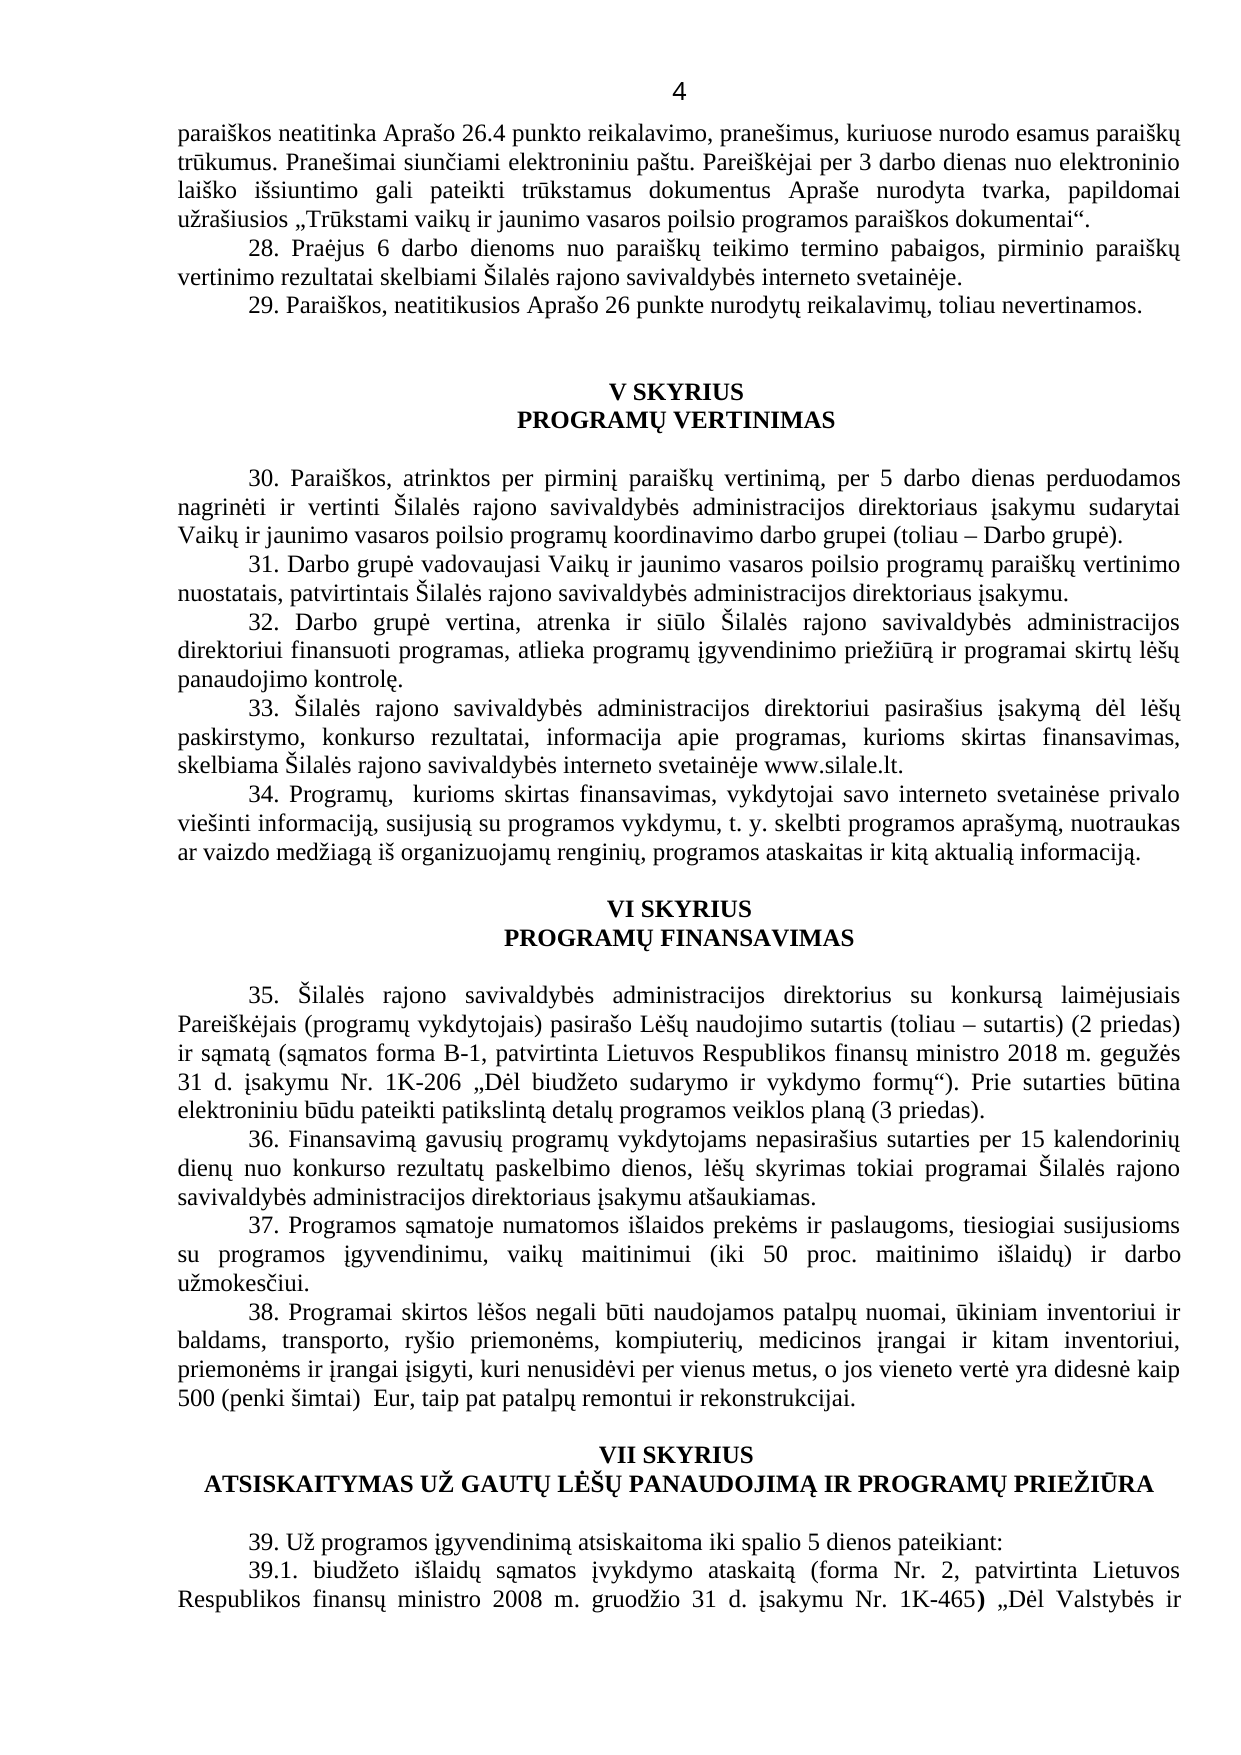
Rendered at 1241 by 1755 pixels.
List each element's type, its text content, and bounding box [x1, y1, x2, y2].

text 36. Finansavimą gavusių programų vykdytojams nepasirašius sutarties per 15 kalendorinių dienų nuo konkurso rezultatų paskelbimo dienos, lėšų skyrimas tokiai programai Šilalės rajono savivaldybės administracijos direktoriaus įsakymu atšaukiamas. [177, 1124, 1181, 1211]
text 38. Programai skirtos lėšos negali būti naudojamos patalpų nuomai, ūkiniam inventoriui ir baldams, transporto, ryšio priemonėms, kompiuterių, medicinos įrangai ir kitam inventoriui, priemonėms ir įrangai įsigyti, kuri nenusidėvi per vienus metus, o jos vieneto vertė yra didesnė kaip 500 (penki šimtai) Eur, taip pat patalpų remontui ir rekonstrukcijai. [177, 1297, 1181, 1412]
text VII SKYRIUS [177, 1441, 1181, 1469]
text 37. Programos sąmatoje numatomos išlaidos prekėms ir paslaugoms, tiesiogiai susijusioms su programos įgyvendinimu, vaikų maitinimui (iki 50 proc. maitinimo išlaidų) ir darbo užmokesčiui. [177, 1211, 1181, 1297]
text 33. Šilalės rajono savivaldybės administracijos direktoriui pasirašius įsakymą dėl lėšų paskirstymo, konkurso rezultatai, informacija apie programas, kurioms skirtas finansavimas, skelbiama Šilalės rajono savivaldybės interneto svetainėje www.silale.lt. [177, 693, 1181, 779]
text 31. Darbo grupė vadovaujasi Vaikų ir jaunimo vasaros poilsio programų paraiškų vertinimo nuostatais, patvirtintais Šilalės rajono savivaldybės administracijos direktoriaus įsakymu. [177, 549, 1181, 607]
text 30. Paraiškos, atrinktos per pirminį paraiškų vertinimą, per 5 darbo dienas perduodamos nagrinėti ir vertinti Šilalės rajono savivaldybės administracijos direktoriaus įsakymu sudarytai Vaikų ir jaunimo vasaros poilsio programų koordinavimo darbo grupei (toliau – Darbo grupė). [177, 463, 1181, 549]
text 39. Už programos įgyvendinimą atsiskaitoma iki spalio 5 dienos pateikiant: [177, 1527, 1181, 1556]
text 35. Šilalės rajono savivaldybės administracijos direktorius su konkursą laimėjusiais Pareiškėjais (programų vykdytojais) pasirašo Lėšų naudojimo sutartis (toliau – sutartis) (2 priedas) ir sąmatą (sąmatos forma B-1, patvirtinta Lietuvos Respublikos finansų ministro 2018 m. gegužės 31 d. įsakymu Nr. 1K-206 „Dėl biudžeto sudarymo ir vykdymo formų“). Prie sutarties būtina elektroniniu būdu pateikti patikslintą detalų programos veiklos planą (3 priedas). [177, 981, 1181, 1124]
text V SKYRIUS [177, 377, 1181, 406]
text ATSISKAITYMAS UŽ GAUTŲ LĖŠŲ PANAUDOJIMĄ IR PROGRAMŲ PRIEŽIŪRA [177, 1469, 1181, 1498]
text paraiškos neatitinka Aprašo 26.4 punkto reikalavimo, pranešimus, kuriuose nurodo esamus paraiškų trūkumus. Pranešimai siunčiami elektroniniu paštu. Pareiškėjai per 3 darbo dienas nuo elektroninio laiško išsiuntimo gali pateikti trūkstamus dokumentus Apraše nurodyta tvarka, papildomai užrašiusios „Trūkstami vaikų ir jaunimo vasaros poilsio programos paraiškos dokumentai“. [177, 118, 1181, 233]
text PROGRAMŲ VERTINIMAS [177, 406, 1181, 434]
text 28. Praėjus 6 darbo dienoms nuo paraiškų teikimo termino pabaigos, pirminio paraiškų vertinimo rezultatai skelbiami Šilalės rajono savivaldybės interneto svetainėje. [177, 233, 1181, 291]
text VI SKYRIUS [177, 894, 1181, 923]
text 39.1. biudžeto išlaidų sąmatos įvykdymo ataskaitą (forma Nr. 2, patvirtinta Lietuvos Respublikos finansų ministro 2008 m. gruodžio 31 d. įsakymu Nr. 1K-465) „Dėl Valstybės ir [177, 1556, 1181, 1613]
text 32. Darbo grupė vertina, atrenka ir siūlo Šilalės rajono savivaldybės administracijos direktoriui finansuoti programas, atlieka programų įgyvendinimo priežiūrą ir programai skirtų lėšų panaudojimo kontrolę. [177, 607, 1181, 693]
text 29. Paraiškos, neatitikusios Aprašo 26 punkte nurodytų reikalavimų, toliau nevertinamos. [177, 291, 1181, 319]
text PROGRAMŲ FINANSAVIMAS [177, 923, 1181, 952]
text 34. Programų, kurioms skirtas finansavimas, vykdytojai savo interneto svetainėse privalo viešinti informaciją, susijusią su programos vykdymu, t. y. skelbti programos aprašymą, nuotraukas ar vaizdo medžiagą iš organizuojamų renginių, programos ataskaitas ir kitą aktualią informaciją. [177, 779, 1181, 866]
